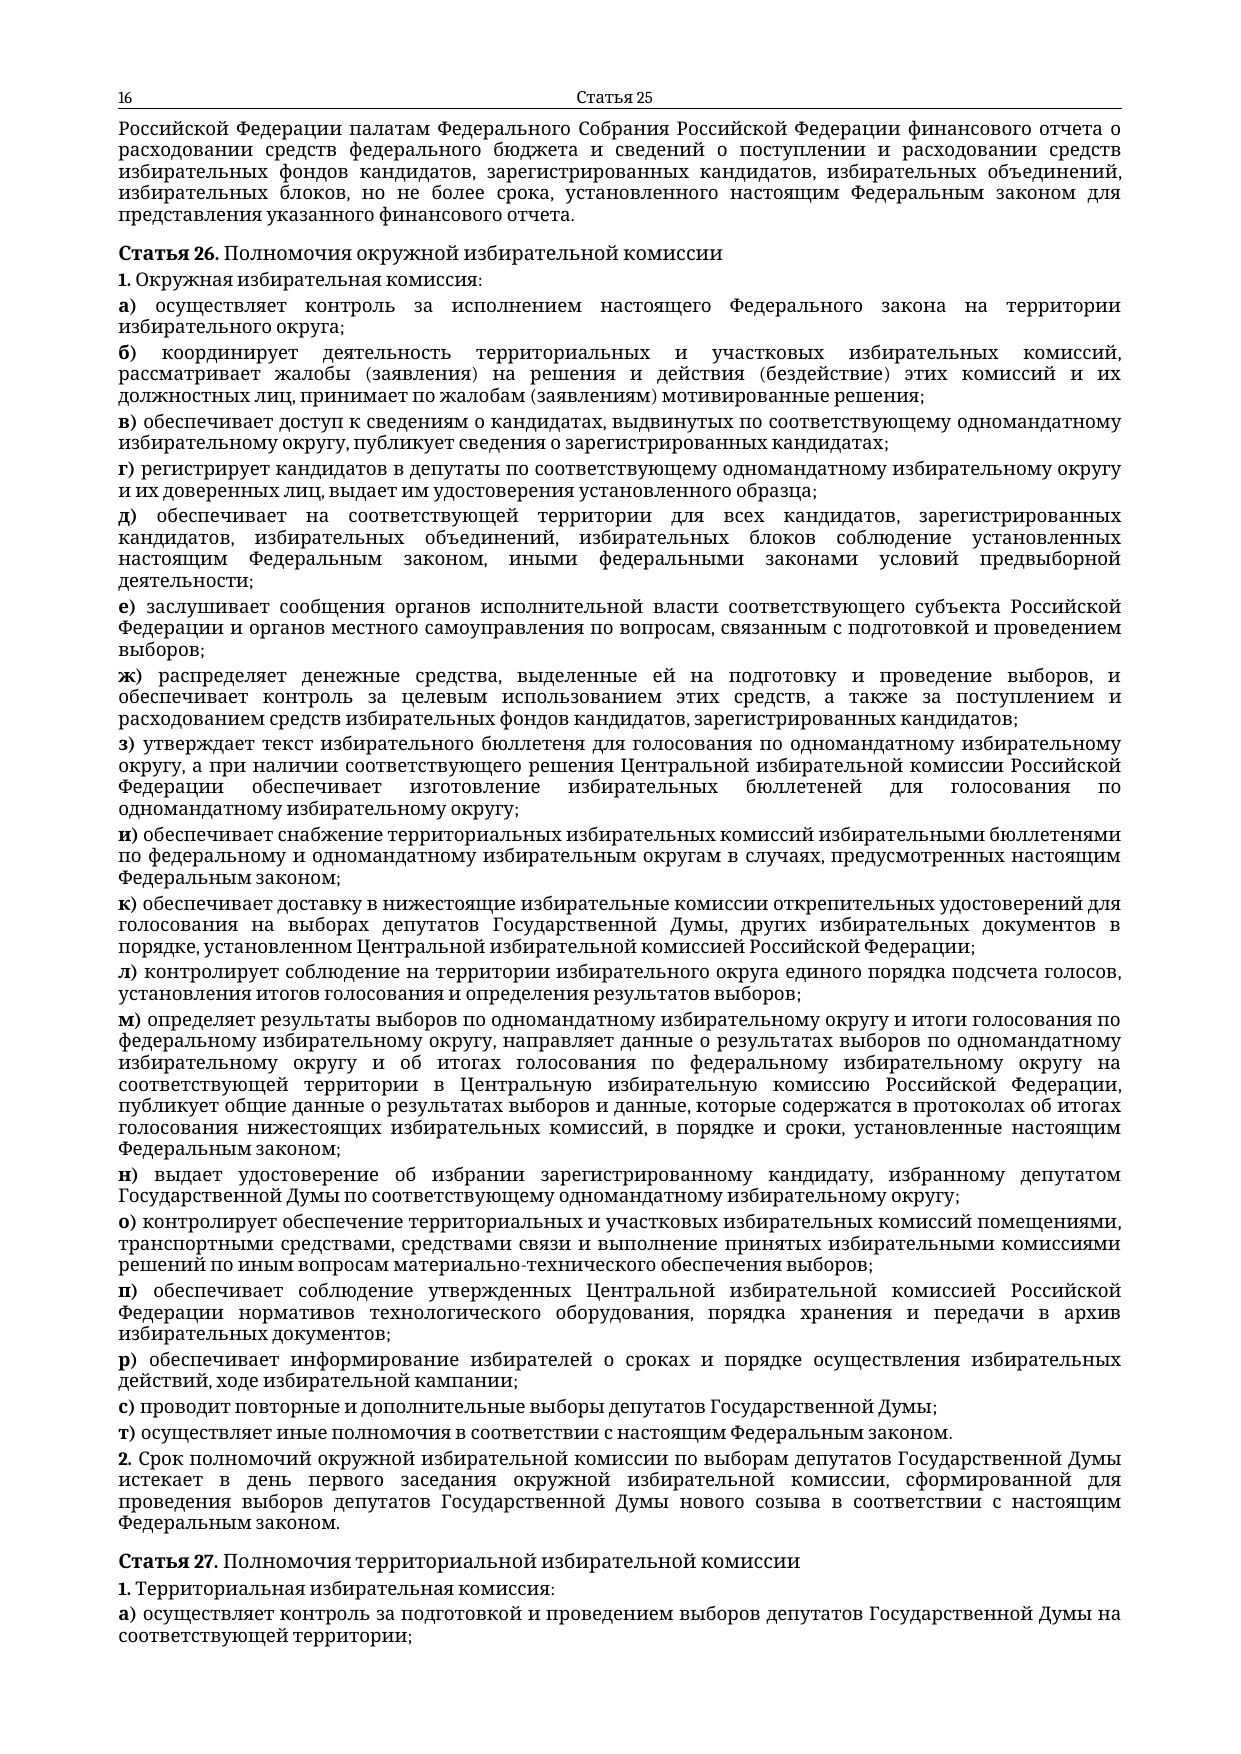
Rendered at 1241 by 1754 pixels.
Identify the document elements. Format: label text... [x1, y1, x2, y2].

text а) осуществляет контроль за подготовкой и проведением выборов депутатов Государственной Думы на соответствующей территории; [118, 1604, 1122, 1647]
text е) заслушивает сообщения органов исполнительной власти соответствующего субъекта Российской Федерации и органов местного самоуправления по вопросам, связанным с подготовкой и проведением выборов; [118, 596, 1122, 661]
text д) обеспечивает на соответствующей территории для всех кандидатов, зарегистрированных кандидатов, избирательных объединений, избирательных блоков соблюдение установленных настоящим Федеральным законом, иными федеральными законами условий предвыборной деятельности; [118, 506, 1122, 592]
text п) обеспечивает соблюдение утвержденных Центральной избирательной комиссией Российской Федерации нормативов технологического оборудования, порядка хранения и передачи в архив избирательных документов; [118, 1281, 1122, 1345]
text 1. Окружная избирательная комиссия: [118, 269, 1122, 291]
text н) выдает удостоверение об избрании зарегистрированному кандидату, избранному депутатом Государственной Думы по соответствующему одномандатному избирательному округу; [118, 1164, 1122, 1208]
text б) координирует деятельность территориальных и участковых избирательных комиссий, рассматривает жалобы (заявления) на решения и действия (бездействие) этих комиссий и их должностных лиц, принимает по жалобам (заявлениям) мотивированные решения; [118, 342, 1122, 407]
subtitle Статья 27. Полномочия территориальной избирательной комиссии [118, 1551, 1122, 1574]
text м) определяет результаты выборов по одномандатному избирательному округу и итоги голосования по федеральному избирательному округу, направляет данные о результатах выборов по одномандатному избирательному округу и об итогах голосования по федеральному избирательному округу на соответствующей территории в Центральную избирательную комиссию Российской Федерации, публикует общие данные о результатах выборов и данные, которые содержатся в протоколах об итогах голосования нижестоящих избирательных комиссий, в порядке и сроки, установленные настоящим Федеральным законом; [118, 1009, 1122, 1160]
text 1. Территориальная избирательная комиссия: [118, 1578, 1122, 1599]
text з) утверждает текст избирательного бюллетеня для голосования по одномандатному избирательному округу, а при наличии соответствующего решения Центральной избирательной комиссии Российской Федерации обеспечивает изготовление избирательных бюллетеней для голосования по одномандатному избирательному округу; [118, 734, 1122, 820]
text р) обеспечивает информирование избирателей о сроках и порядке осуществления избирательных действий, ходе избирательной кампании; [118, 1349, 1122, 1393]
text Российской Федерации палатам Федерального Собрания Российской Федерации финансового отчета о расходовании средств федерального бюджета и сведений о поступлении и расходовании средств избирательных фондов кандидатов, зарегистрированных кандидатов, избирательных объединений, избирательных блоков, но не более срока, установленного настоящим Федеральным законом для представления указанного финансового отчета. [118, 118, 1122, 226]
text т) осуществляет иные полномочия в соответствии с настоящим Федеральным законом. [118, 1422, 1122, 1444]
text к) обеспечивает доставку в нижестоящие избирательные комиссии открепительных удостоверений для голосования на выборах депутатов Государственной Думы, других избирательных документов в порядке, установленном Центральной избирательной комиссией Российской Федерации; [118, 893, 1122, 958]
text а) осуществляет контроль за исполнением настоящего Федерального закона на территории избирательного округа; [118, 295, 1122, 338]
text с) проводит повторные и дополнительные выборы депутатов Государственной Думы; [118, 1397, 1122, 1418]
text г) регистрирует кандидатов в депутаты по соответствующему одномандатному избирательному округу и их доверенных лиц, выдает им удостоверения установленного образца; [118, 458, 1122, 502]
text ж) распределяет денежные средства, выделенные ей на подготовку и проведение выборов, и обеспечивает контроль за целевым использованием этих средств, а также за поступлением и расходованием средств избирательных фондов кандидатов, зарегистрированных кандидатов; [118, 665, 1122, 730]
text в) обеспечивает доступ к сведениям о кандидатах, выдвинутых по соответствующему одномандатному избирательному округу, публикует сведения о зарегистрированных кандидатах; [118, 411, 1122, 454]
text л) контролирует соблюдение на территории избирательного округа единого порядка подсчета голосов, установления итогов голосования и определения результатов выборов; [118, 962, 1122, 1005]
text и) обеспечивает снабжение территориальных избирательных комиссий избирательными бюллетенями по федеральному и одномандатному избирательным округам в случаях, предусмотренных настоящим Федеральным законом; [118, 824, 1122, 889]
subtitle Статья 26. Полномочия окружной избирательной комиссии [118, 242, 1122, 265]
text о) контролирует обеспечение территориальных и участковых избирательных комиссий помещениями, транспортными средствами, средствами связи и выполнение принятых избирательными комиссиями решений по иным вопросам материально-технического обеспечения выборов; [118, 1212, 1122, 1276]
text 2. Срок полномочий окружной избирательной комиссии по выборам депутатов Государственной Думы истекает в день первого заседания окружной избирательной комиссии, сформированной для проведения выборов депутатов Государственной Думы нового созыва в соответствии с настоящим Федеральным законом. [118, 1448, 1122, 1534]
